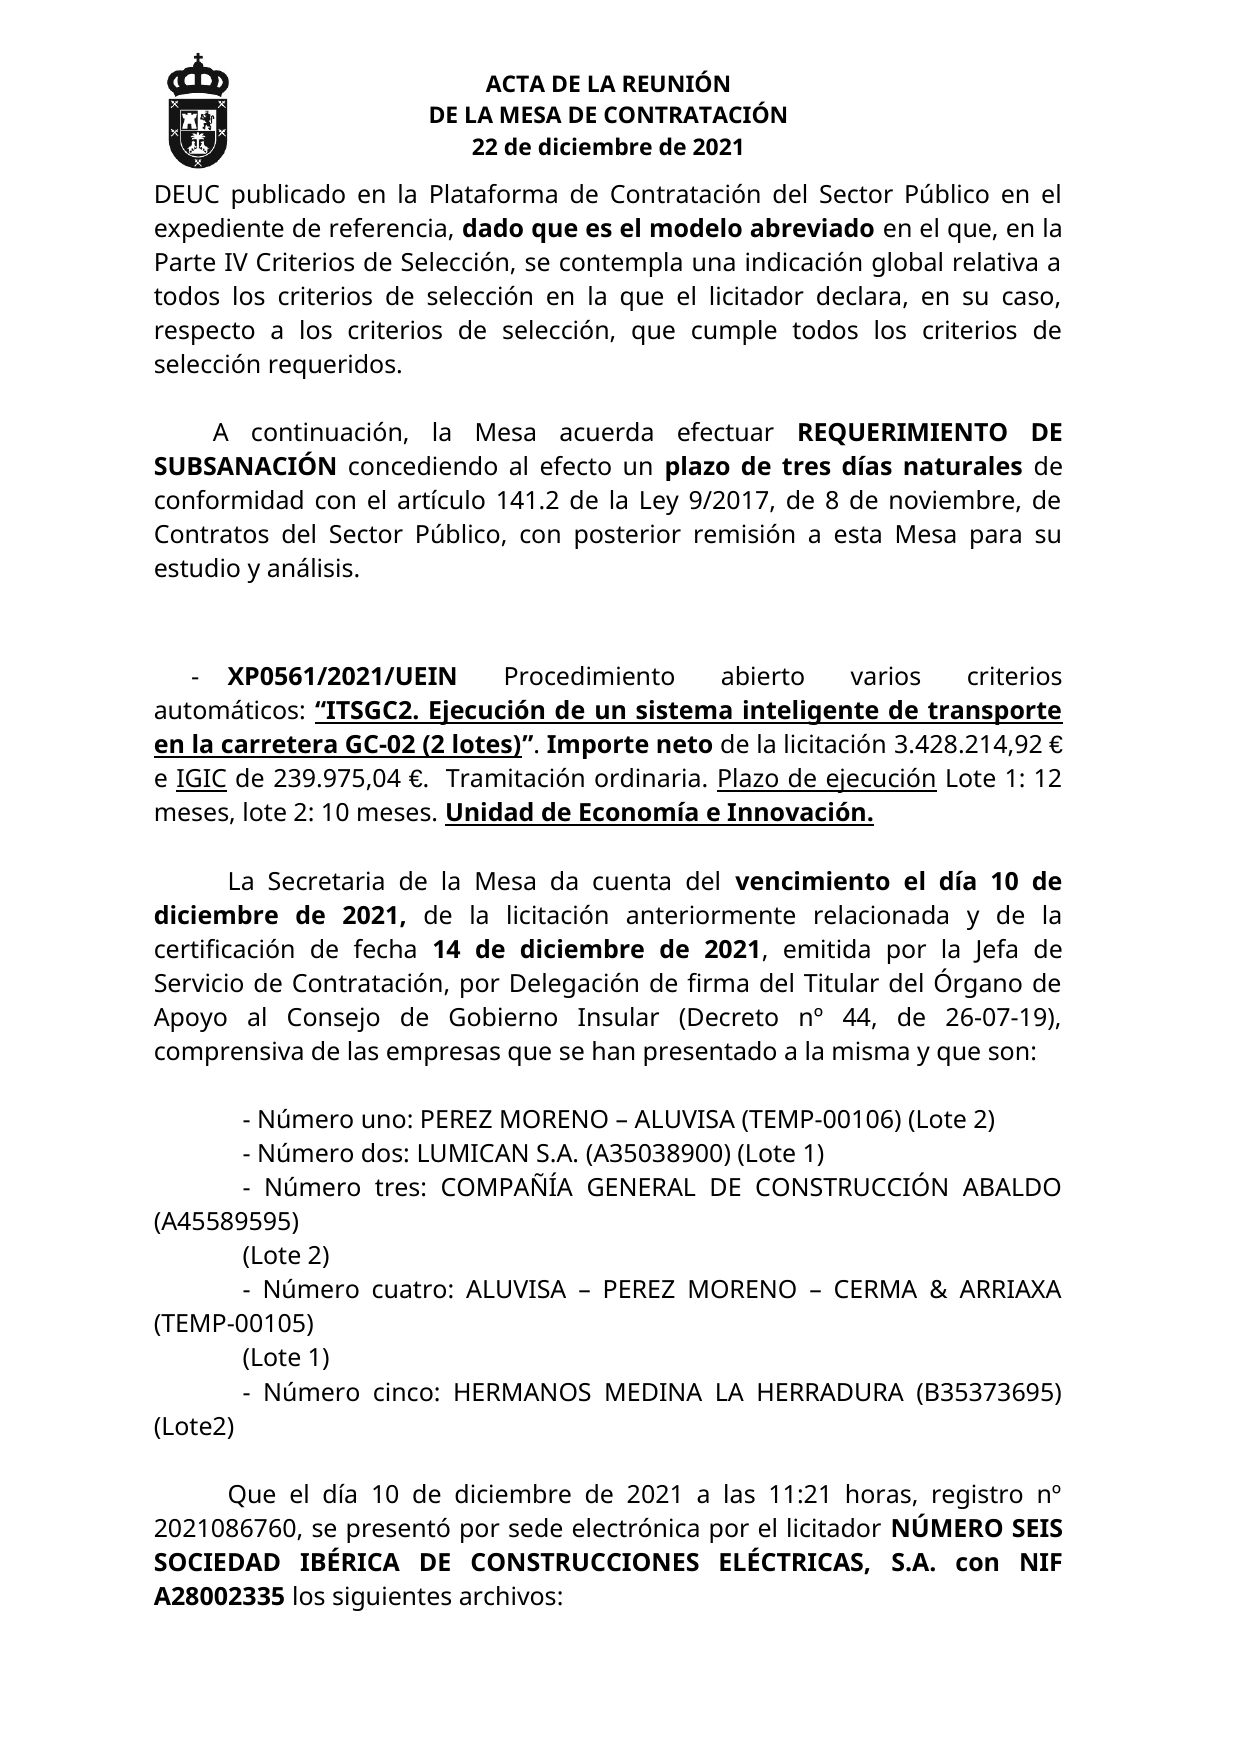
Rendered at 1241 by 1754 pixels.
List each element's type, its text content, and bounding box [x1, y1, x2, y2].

text - Número cuatro: ALUVISA – PEREZ MORENO – CERMA & ARRIAXA (TEMP-00105) [153, 1272, 1063, 1340]
text A continuación, la Mesa acuerda efectuar REQUERIMIENTO DE SUBSANACIÓN concediendo al efecto un plazo de tres días naturales de conformidad con el artículo 141.2 de la Ley 9/2017, de 8 de noviembre, de Contratos del Sector Público, con posterior remisión a esta Mesa para su estudio y análisis. [153, 415, 1063, 585]
text (Lote 2) [153, 1238, 1063, 1272]
text Que el día 10 de diciembre de 2021 a las 11:21 horas, registro nº 2021086760, se presentó por sede electrónica por el licitador número seis Sociedad Ibérica de Construcciones Eléctricas, S.A. con NIF A28002335 los siguientes archivos: [153, 1476, 1063, 1613]
text (Lote 1) [153, 1340, 1063, 1374]
list XP0561/2021/UEIN Procedimiento abierto varios criterios automáticos: “ITSGC2. Ejecución de un sistema inteligente de transporte en la carretera GC-02 (2 lotes)”. Importe neto de la licitación 3.428.214,92 € e IGIC de 239.975,04 €. Tramitación ordinaria. Plazo de ejecución Lote 1: 12 meses, lote 2: 10 meses. Unidad de Economía e Innovación. [153, 659, 1063, 829]
text La Secretaria de la Mesa da cuenta del vencimiento el día 10 de diciembre de 2021, de la licitación anteriormente relacionada y de la certificación de fecha 14 de diciembre de 2021, emitida por la Jefa de Servicio de Contratación, por Delegación de firma del Titular del Órgano de Apoyo al Consejo de Gobierno Insular (Decreto nº 44, de 26-07-19), comprensiva de las empresas que se han presentado a la misma y que son: [153, 863, 1063, 1068]
picture [164, 50, 231, 171]
text - Número cinco: HERMANOS MEDINA LA HERRADURA (B35373695) (Lote2) [153, 1374, 1063, 1442]
text DEUC publicado en la Plataforma de Contratación del Sector Público en el expediente de referencia, dado que es el modelo abreviado en el que, en la Parte IV Criterios de Selección, se contempla una indicación global relativa a todos los criterios de selección en la que el licitador declara, en su caso, respecto a los criterios de selección, que cumple todos los criterios de selección requeridos. [153, 176, 1063, 381]
text - Número tres: COMPAÑÍA GENERAL DE CONSTRUCCIÓN ABALDO (A45589595) [153, 1170, 1063, 1238]
text - Número uno: PEREZ MORENO – ALUVISA (TEMP-00106) (Lote 2) [153, 1102, 1063, 1136]
text - Número dos: LUMICAN S.A. (A35038900) (Lote 1) [153, 1136, 1063, 1170]
